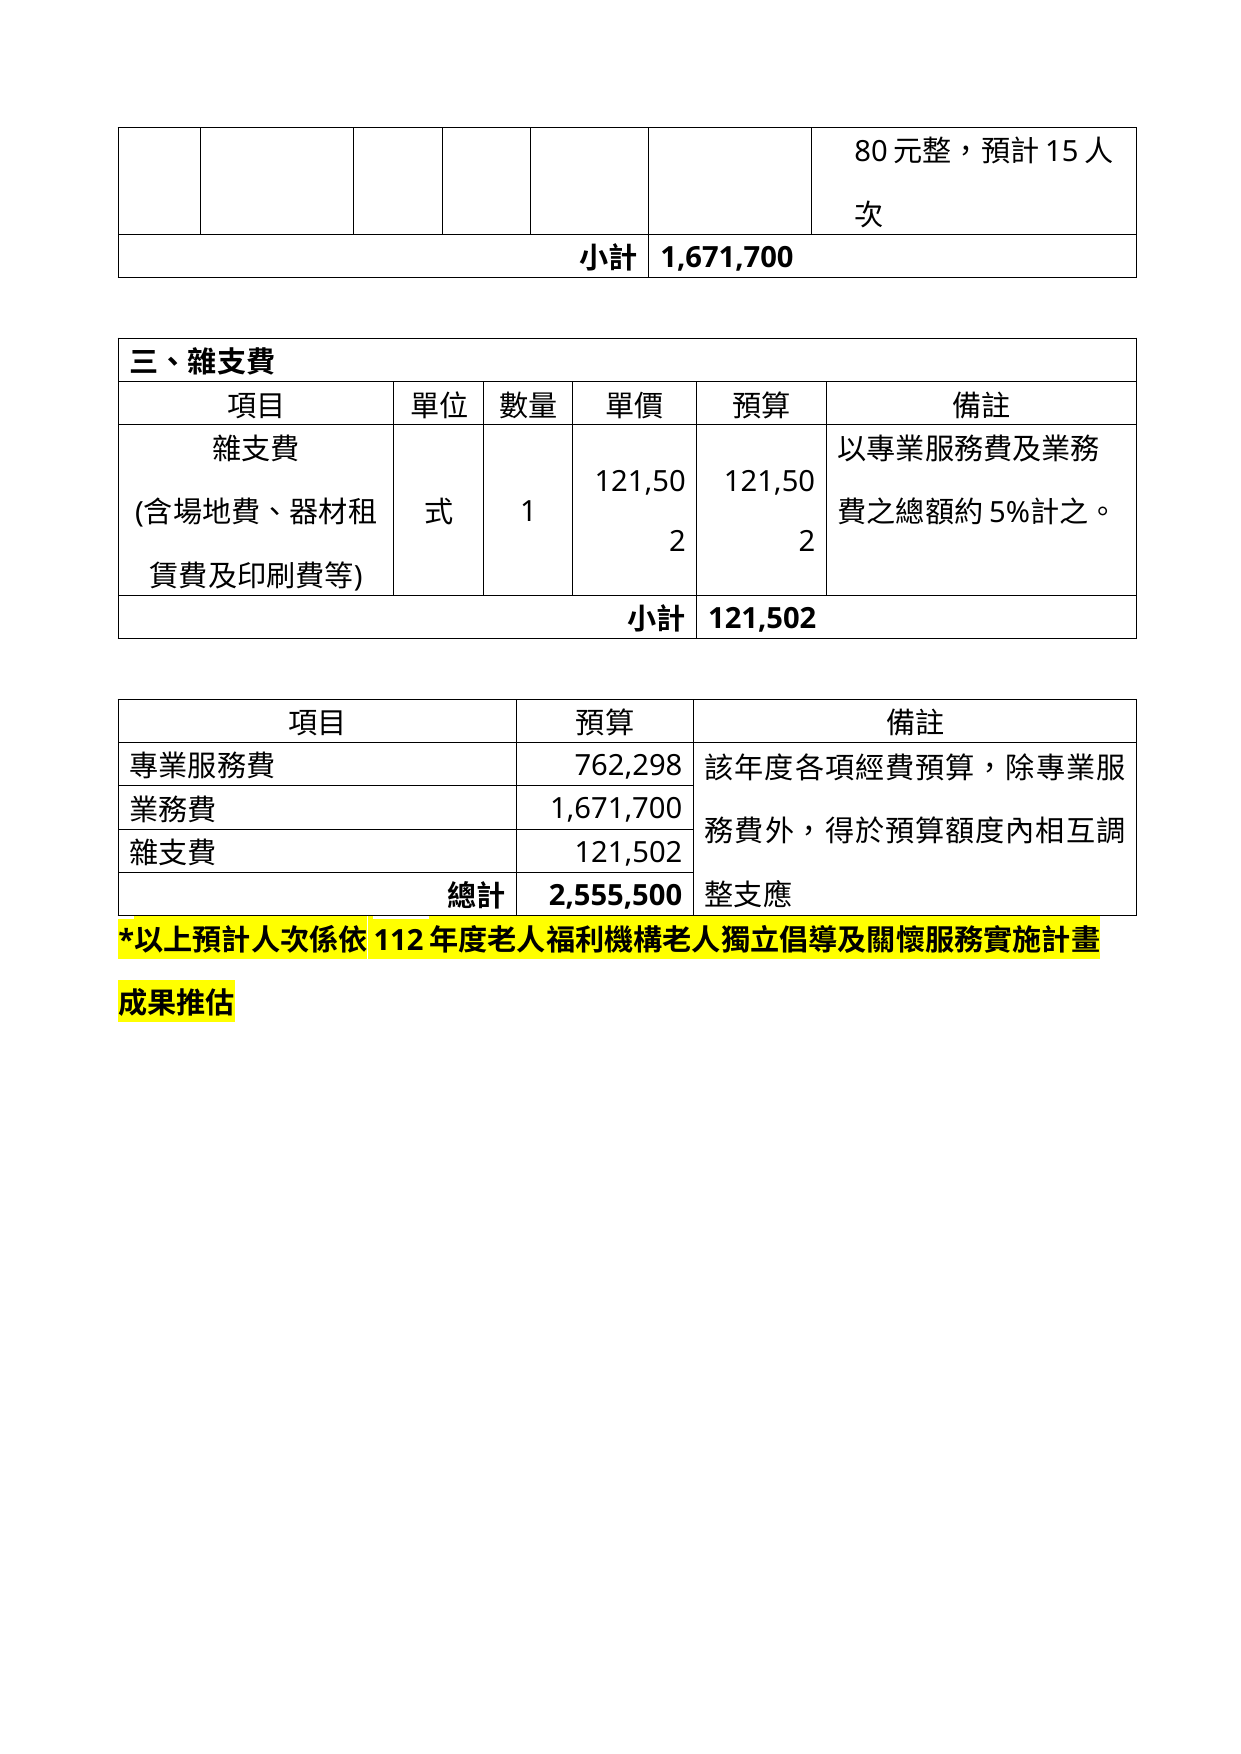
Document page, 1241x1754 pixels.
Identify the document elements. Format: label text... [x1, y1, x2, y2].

table_cell [354, 128, 442, 234]
table_cell 以專業服務費及業務費之總額約5%計之。 [827, 425, 1136, 595]
table_cell 預算 [697, 382, 826, 424]
table_cell 1,671,700 [649, 235, 1136, 277]
table_cell 業務費 [119, 786, 516, 829]
table_cell 121,502 [573, 425, 696, 595]
table_cell 80元整，預計15人次 [812, 128, 1136, 234]
table_cell 121,502 [517, 830, 693, 872]
table_cell 項目 [119, 382, 393, 424]
table_cell 該年度各項經費預算，除專業服務費外，得於預算額度內相互調整支應 [694, 743, 1136, 915]
table_header 預算 [517, 700, 693, 742]
table_cell 單位 [394, 382, 483, 424]
table_cell 1,671,700 [517, 786, 693, 829]
table_cell [119, 128, 200, 234]
table_cell 式 [394, 425, 483, 595]
table_cell 雜支費 [119, 830, 516, 872]
table_cell 備註 [827, 382, 1136, 424]
table_cell 小計 [119, 235, 648, 277]
table_cell [649, 128, 811, 234]
table_cell [201, 128, 353, 234]
table_cell 專業服務費 [119, 743, 516, 785]
table_cell 762,298 [517, 743, 693, 785]
text *以上預計人次係依112年度老人福利機構老人獨立倡導及關懷服務實施計畫成果推估 [118, 916, 1122, 1022]
table_cell [443, 128, 530, 234]
table_header 備註 [694, 700, 1136, 742]
table_cell 雜支費 (含場地費、器材租賃費及印刷費等) [119, 425, 393, 595]
table_header 三、雜支費 [119, 339, 1136, 381]
table_cell 2,555,500 [517, 873, 693, 915]
table_cell 小計 [119, 596, 696, 638]
table_cell 總計 [119, 873, 516, 915]
table_cell 單價 [573, 382, 696, 424]
table_cell 121,502 [697, 425, 826, 595]
table_header 項目 [119, 700, 516, 742]
table_cell 121,502 [697, 596, 1136, 638]
table_cell 1 [484, 425, 572, 595]
table_cell [531, 128, 648, 234]
table_cell 數量 [484, 382, 572, 424]
